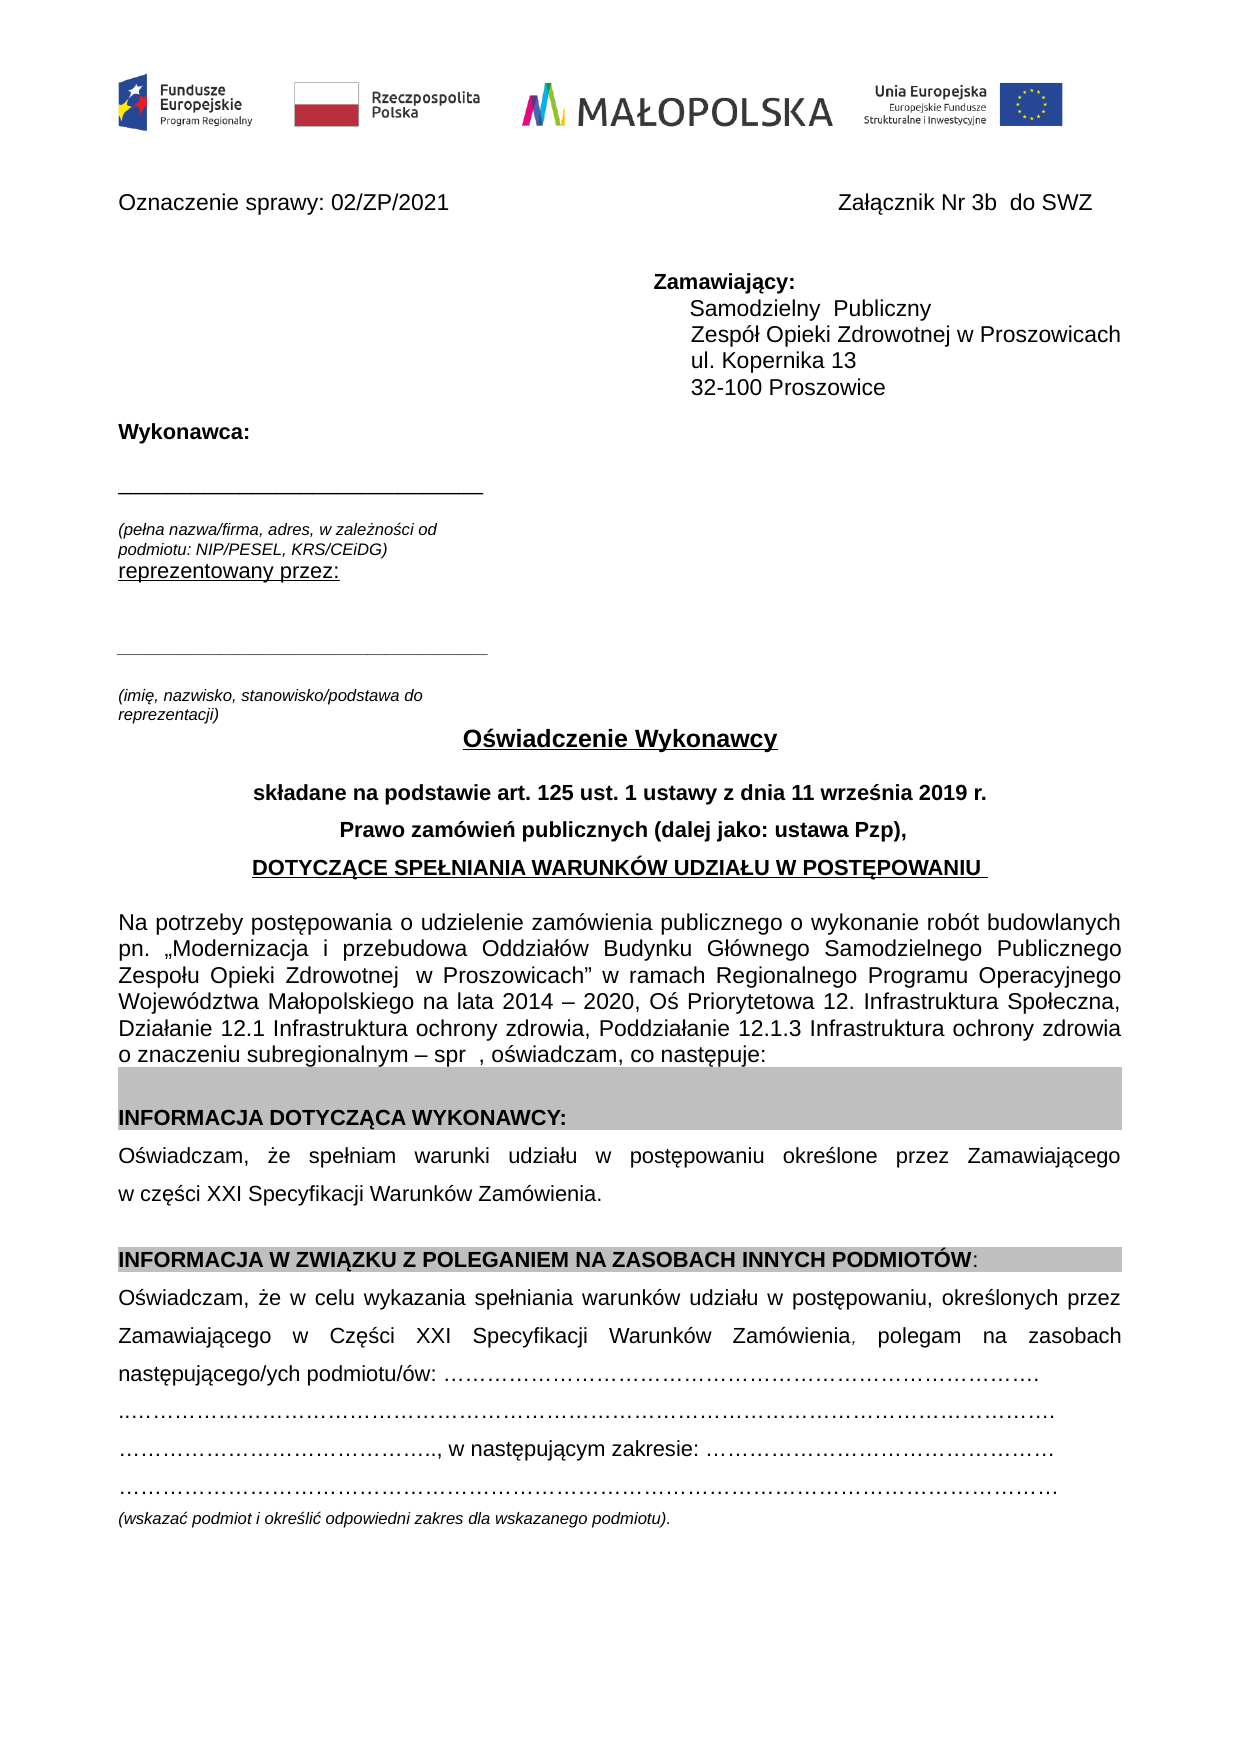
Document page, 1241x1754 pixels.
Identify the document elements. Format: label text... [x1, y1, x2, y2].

text (imię, nazwisko, stanowisko/podstawa do reprezentacji) [118, 686, 502, 724]
text INFORMACJA W ZWIĄZKU Z POLEGANIEM NA ZASOBACH INNYCH PODMIOTÓW: [118, 1247, 1122, 1272]
text Wykonawca: [118, 419, 1122, 444]
text DOTYCZĄCE SPEŁNIANIA WARUNKÓW UDZIAŁU W POSTĘPOWANIU [118, 855, 1122, 909]
text INFORMACJA DOTYCZĄCA WYKONAWCY: [118, 1105, 1122, 1130]
text Oświadczam, że spełniam warunki udziału w postępowaniu określone przez Zamawiającego w części XXI Specyfikacji Warunków Zamówienia. [118, 1143, 1122, 1206]
text Zespół Opieki Zdrowotnej w Proszowicach [118, 321, 1122, 347]
text reprezentowany przez: [118, 558, 1122, 584]
text Oświadczam, że w celu wykazania spełniania warunków udziału w postępowaniu, określonych przez Zamawiającego w Części XXI Specyfikacji Warunków Zamówienia, polegam na zasobach następującego/ych podmiotu/ów: ………………………………………………………………………. [118, 1285, 1122, 1386]
text Oświadczenie Wykonawcy [118, 724, 1122, 753]
text ..……………………………………………………………………………………………………………….…………………………………….., w następującym zakresie: ………………………………………… [118, 1398, 1122, 1461]
text ________________________________________ [118, 638, 502, 657]
text ______________________________ [118, 470, 502, 495]
text składane na podstawie art. 125 ust. 1 ustawy z dnia 11 września 2019 r. [118, 779, 1122, 805]
text (pełna nazwa/firma, adres, w zależności od podmiotu: NIP/PESEL, KRS/CEiDG) [118, 520, 502, 558]
text ………………………………………………………………………………………………………………… (wskazać podmiot i określić odpowiedni zakres dla wskazanego podmiotu). [118, 1474, 1122, 1528]
picture [118, 73, 1063, 131]
text Prawo zamówień publicznych (dalej jako: ustawa Pzp), [118, 817, 1122, 842]
text Zamawiający: [118, 268, 1122, 295]
text ul. Kopernika 13 [118, 347, 1122, 374]
text Oznaczenie sprawy: 02/ZP/2021 Załącznik Nr 3b do SWZ [118, 189, 1122, 216]
text Na potrzeby postępowania o udzielenie zamówienia publicznego o wykonanie robót budowlanych pn. „Modernizacja i przebudowa Oddziałów Budynku Głównego Samodzielnego Publicznego Zespołu Opieki Zdrowotnej w Proszowicach” w ramach Regionalnego Programu Operacyjnego Województwa Małopolskiego na lata 2014 – 2020, Oś Priorytetowa 12. Infrastruktura Społeczna, Działanie 12.1 Infrastruktura ochrony zdrowia, Poddziałanie 12.1.3 Infrastruktura ochrony zdrowia o znaczeniu subregionalnym – spr , oświadczam, co następuje: [118, 909, 1122, 1067]
text Samodzielny Publiczny [118, 295, 1122, 321]
text 32-100 Proszowice [118, 374, 1122, 400]
